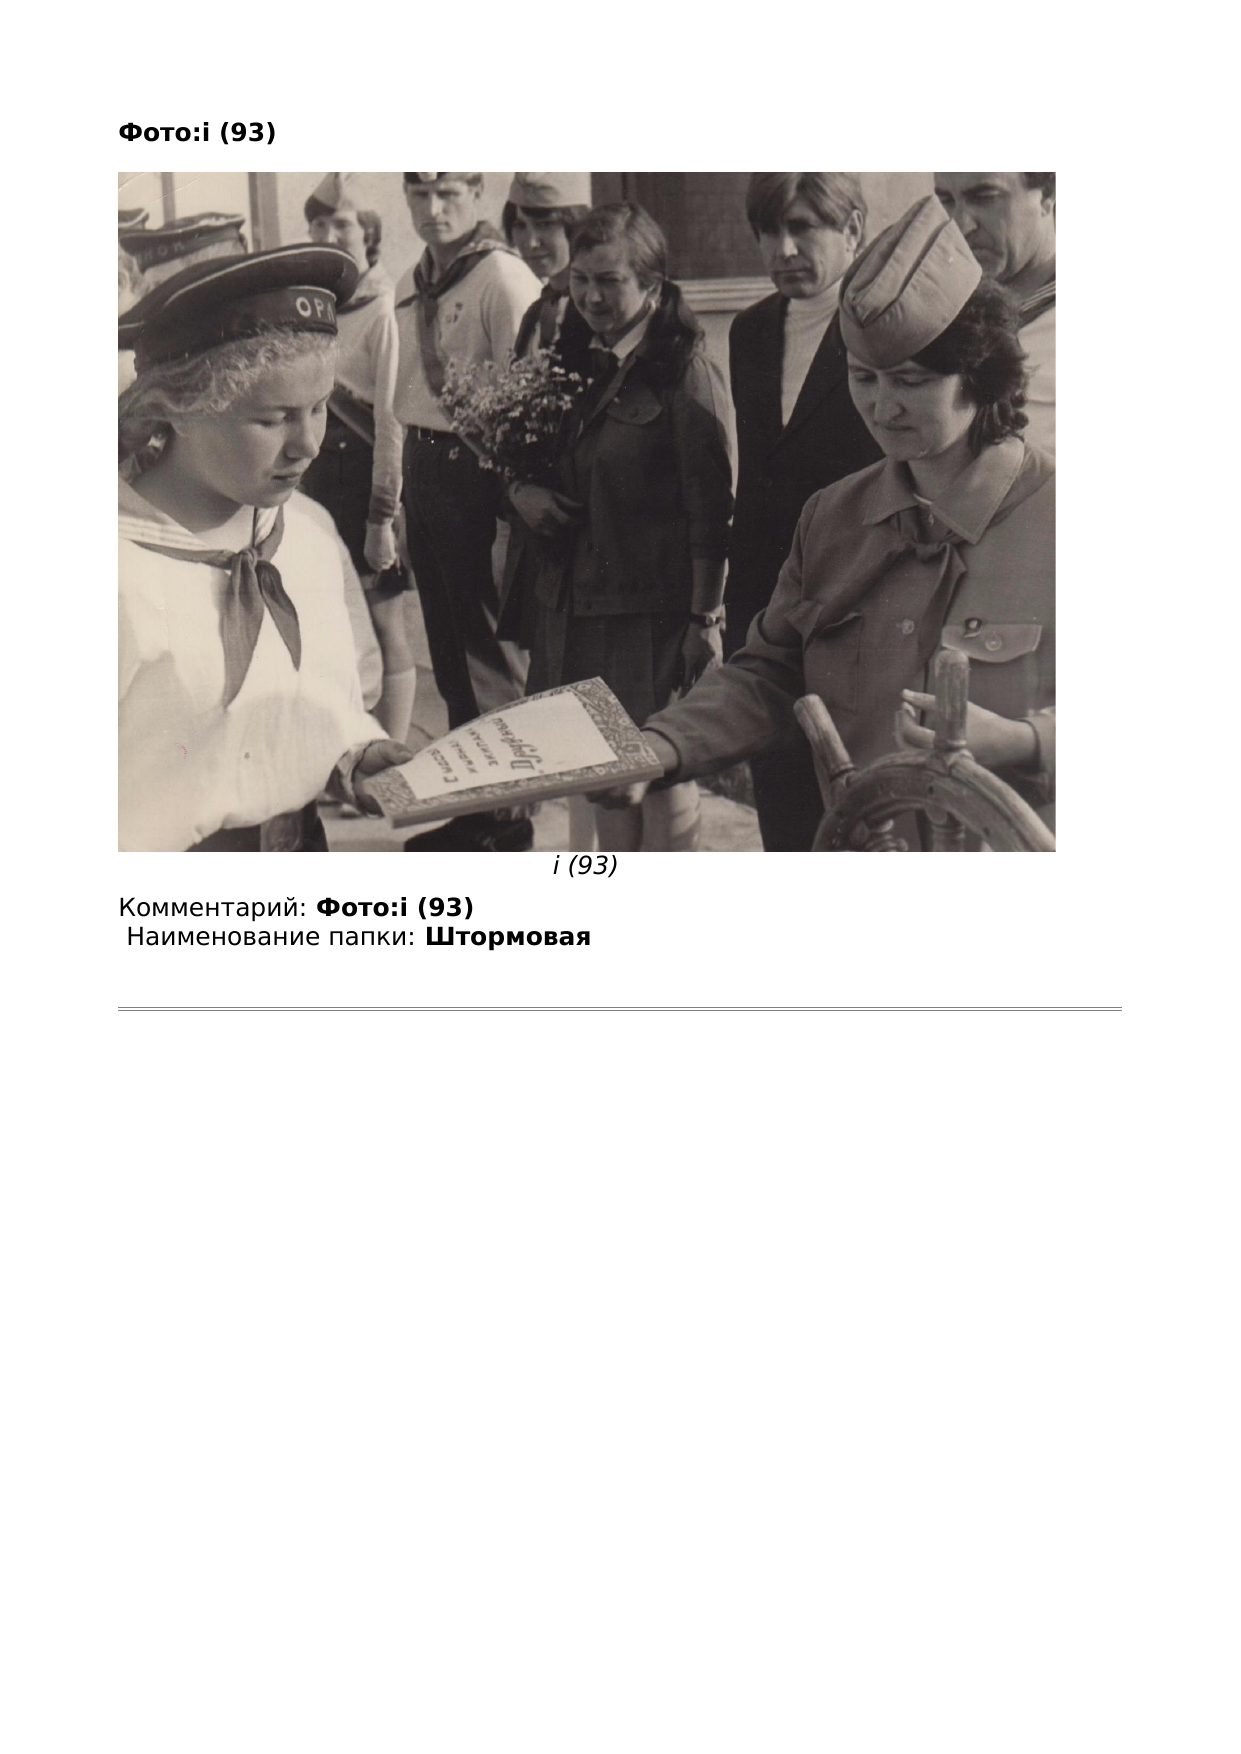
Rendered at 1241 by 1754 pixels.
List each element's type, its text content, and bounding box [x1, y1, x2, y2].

subtitle Фото:i (93) [118, 118, 1122, 147]
text i (93) [118, 852, 1056, 880]
picture [118, 172, 1056, 852]
text Комментарий: Фото:i (93) Наименование папки: Штормовая [118, 893, 1122, 980]
